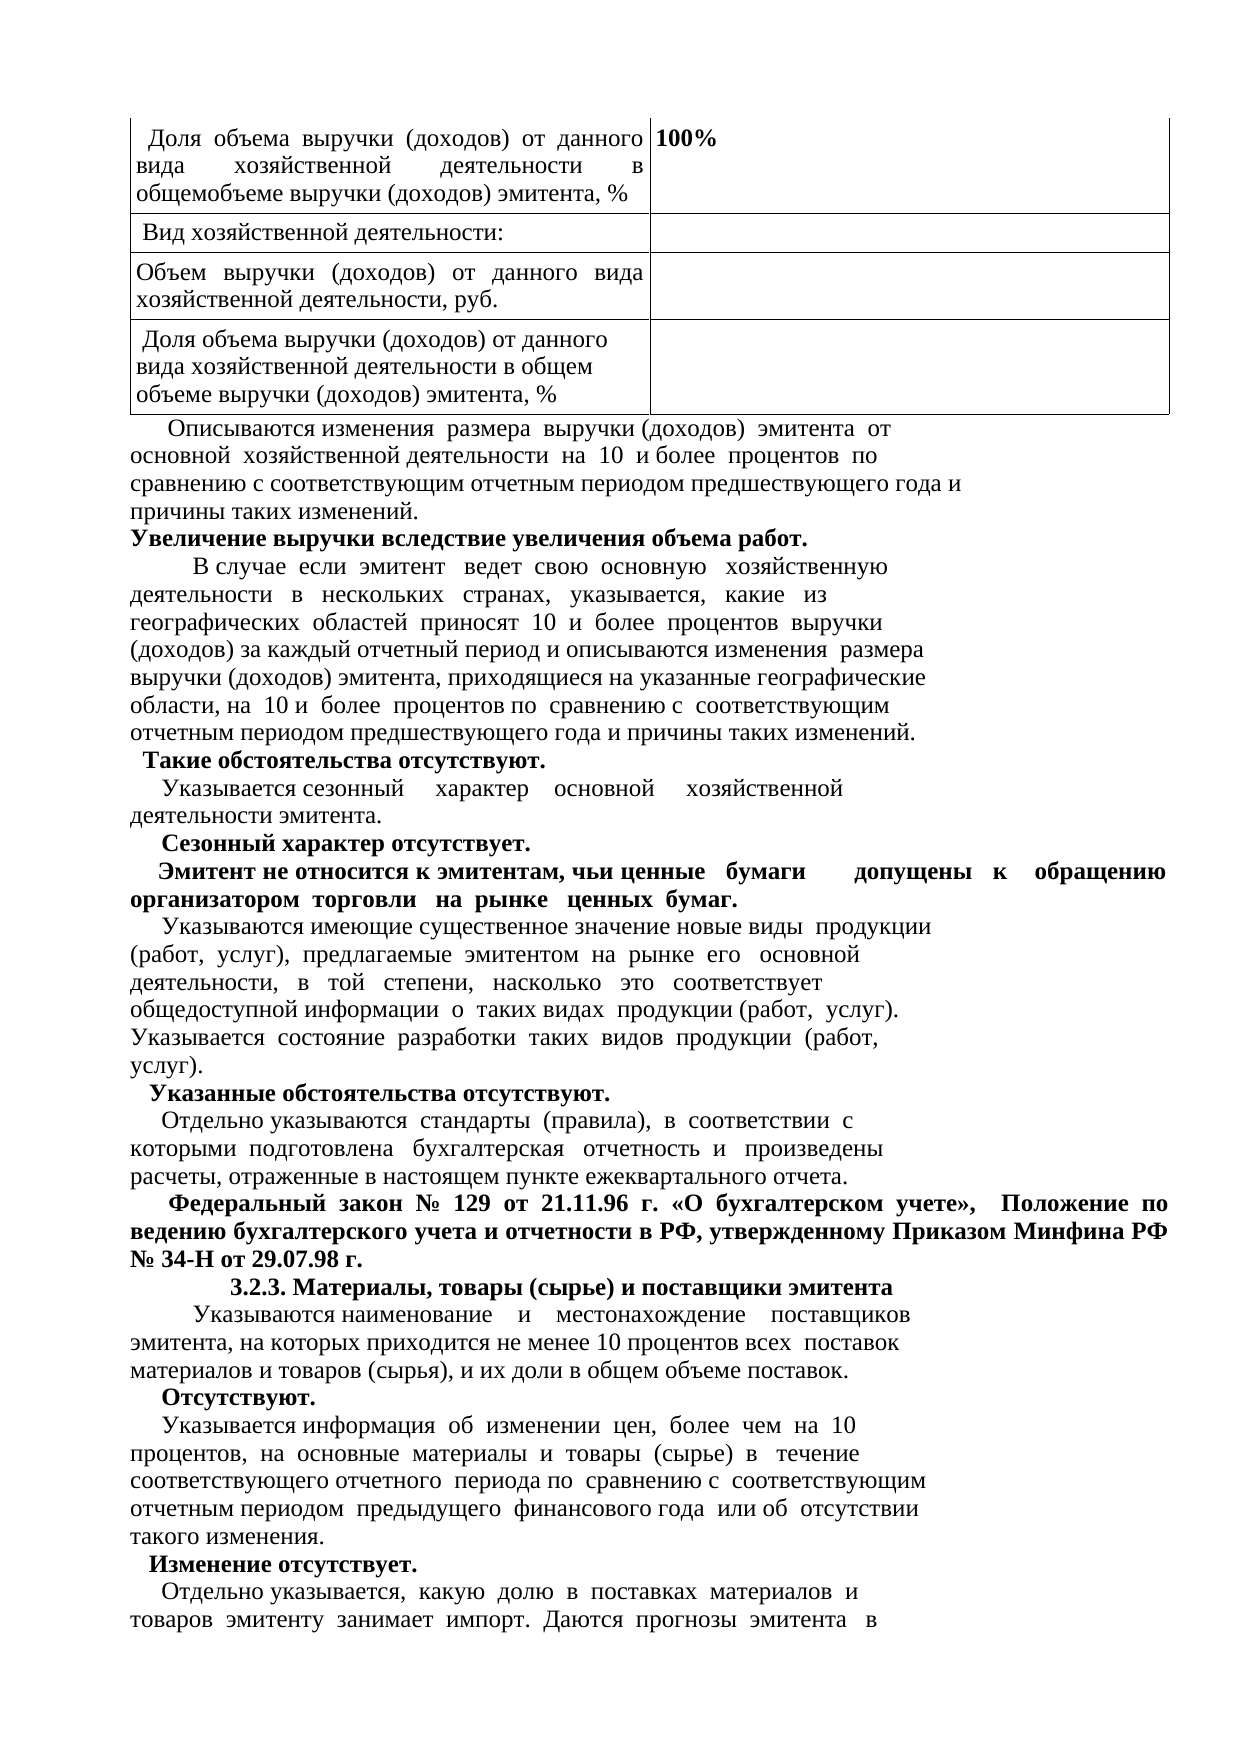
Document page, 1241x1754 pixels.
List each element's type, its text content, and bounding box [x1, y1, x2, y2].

text материалов и товаров (сырья), и их доли в общем объеме поставок. [130, 1356, 1169, 1383]
table_cell Вид хозяйственной деятельности: [131, 214, 649, 252]
table_cell [651, 320, 1169, 414]
text (доходов) за каждый отчетный период и описываются изменения размера [130, 635, 1169, 663]
text эмитента, на которых приходится не менее 10 процентов всех поставок [130, 1328, 1169, 1356]
text основной хозяйственной деятельности на 10 и более процентов по [130, 441, 1169, 469]
text услуг). [130, 1051, 1169, 1079]
text Указывается информация об изменении цен, более чем на 10 [130, 1411, 1169, 1439]
table_cell Объем выручки (доходов) от данного вида хозяйственной деятельности, руб. [131, 253, 649, 319]
text расчеты, отраженные в настоящем пункте ежеквартального отчета. [130, 1162, 1169, 1189]
text Отдельно указывается, какую долю в поставках материалов и [130, 1577, 1169, 1605]
text деятельности, в той степени, насколько это соответствует [130, 968, 1169, 996]
table_cell [651, 214, 1169, 252]
text Сезонный характер отсутствует. [130, 829, 1169, 857]
text причины таких изменений. [130, 497, 1169, 524]
text деятельности в нескольких странах, указывается, какие из [130, 580, 1169, 608]
text Отсутствуют. [130, 1383, 1169, 1411]
table_cell Доля объема выручки (доходов) от данного вида хозяйственной деятельности в общем объеме выручки (доходов) эмитента, % [131, 320, 649, 414]
text географических областей приносят 10 и более процентов выручки [130, 608, 1169, 635]
text Указываются имеющие существенное значение новые виды продукции [130, 912, 1169, 940]
text Федеральный закон № 129 от 21.11.96 г. «О бухгалтерском учете», Положение по ведению бухгалтерского учета и отчетности в РФ, утвержденному Приказом Минфина РФ № 34-Н от 29.07.98 г. [130, 1189, 1169, 1273]
text товаров эмитенту занимает импорт. Даются прогнозы эмитента в [130, 1605, 1169, 1633]
text 3.2.3. Материалы, товары (сырье) и поставщики эмитента [130, 1273, 1169, 1300]
text области, на 10 и более процентов по сравнению с соответствующим [130, 691, 1169, 718]
text которыми подготовлена бухгалтерская отчетность и произведены [130, 1134, 1169, 1162]
text (работ, услуг), предлагаемые эмитентом на рынке его основной [130, 940, 1169, 968]
text соответствующего отчетного периода по сравнению с соответствующим [130, 1467, 1169, 1494]
text Такие обстоятельства отсутствуют. [130, 746, 1169, 774]
text Указываются наименование и местонахождение поставщиков [130, 1300, 1169, 1328]
text Описываются изменения размера выручки (доходов) эмитента от [130, 415, 1169, 441]
text процентов, на основные материалы и товары (сырье) в течение [130, 1439, 1169, 1467]
text Указанные обстоятельства отсутствуют. [130, 1079, 1169, 1106]
table_cell Доля объема выручки (доходов) от данного вида хозяйственной деятельности в общемобъеме выручки (доходов) эмитента, % [131, 118, 649, 213]
text отчетным периодом предыдущего финансового года или об отсутствии [130, 1494, 1169, 1522]
text Указывается сезонный характер основной хозяйственной [130, 774, 1169, 802]
text Указывается состояние разработки таких видов продукции (работ, [130, 1023, 1169, 1051]
text Эмитент не относится к эмитентам, чьи ценные бумаги допущены к обращению организатором торговли на рынке ценных бумаг. [130, 857, 1169, 912]
text В случае если эмитент ведет свою основную хозяйственную [130, 552, 1169, 580]
text такого изменения. [130, 1522, 1169, 1550]
table_cell 100% [651, 118, 1169, 213]
text Изменение отсутствует. [130, 1550, 1169, 1577]
text Отдельно указываются стандарты (правила), в соответствии с [130, 1106, 1169, 1134]
text общедоступной информации о таких видах продукции (работ, услуг). [130, 996, 1169, 1023]
text сравнению с соответствующим отчетным периодом предшествующего года и [130, 469, 1169, 497]
text деятельности эмитента. [130, 802, 1169, 829]
text выручки (доходов) эмитента, приходящиеся на указанные географические [130, 663, 1169, 691]
text отчетным периодом предшествующего года и причины таких изменений. [130, 718, 1169, 746]
table_cell [651, 253, 1169, 319]
text Увеличение выручки вследствие увеличения объема работ. [130, 524, 1169, 552]
